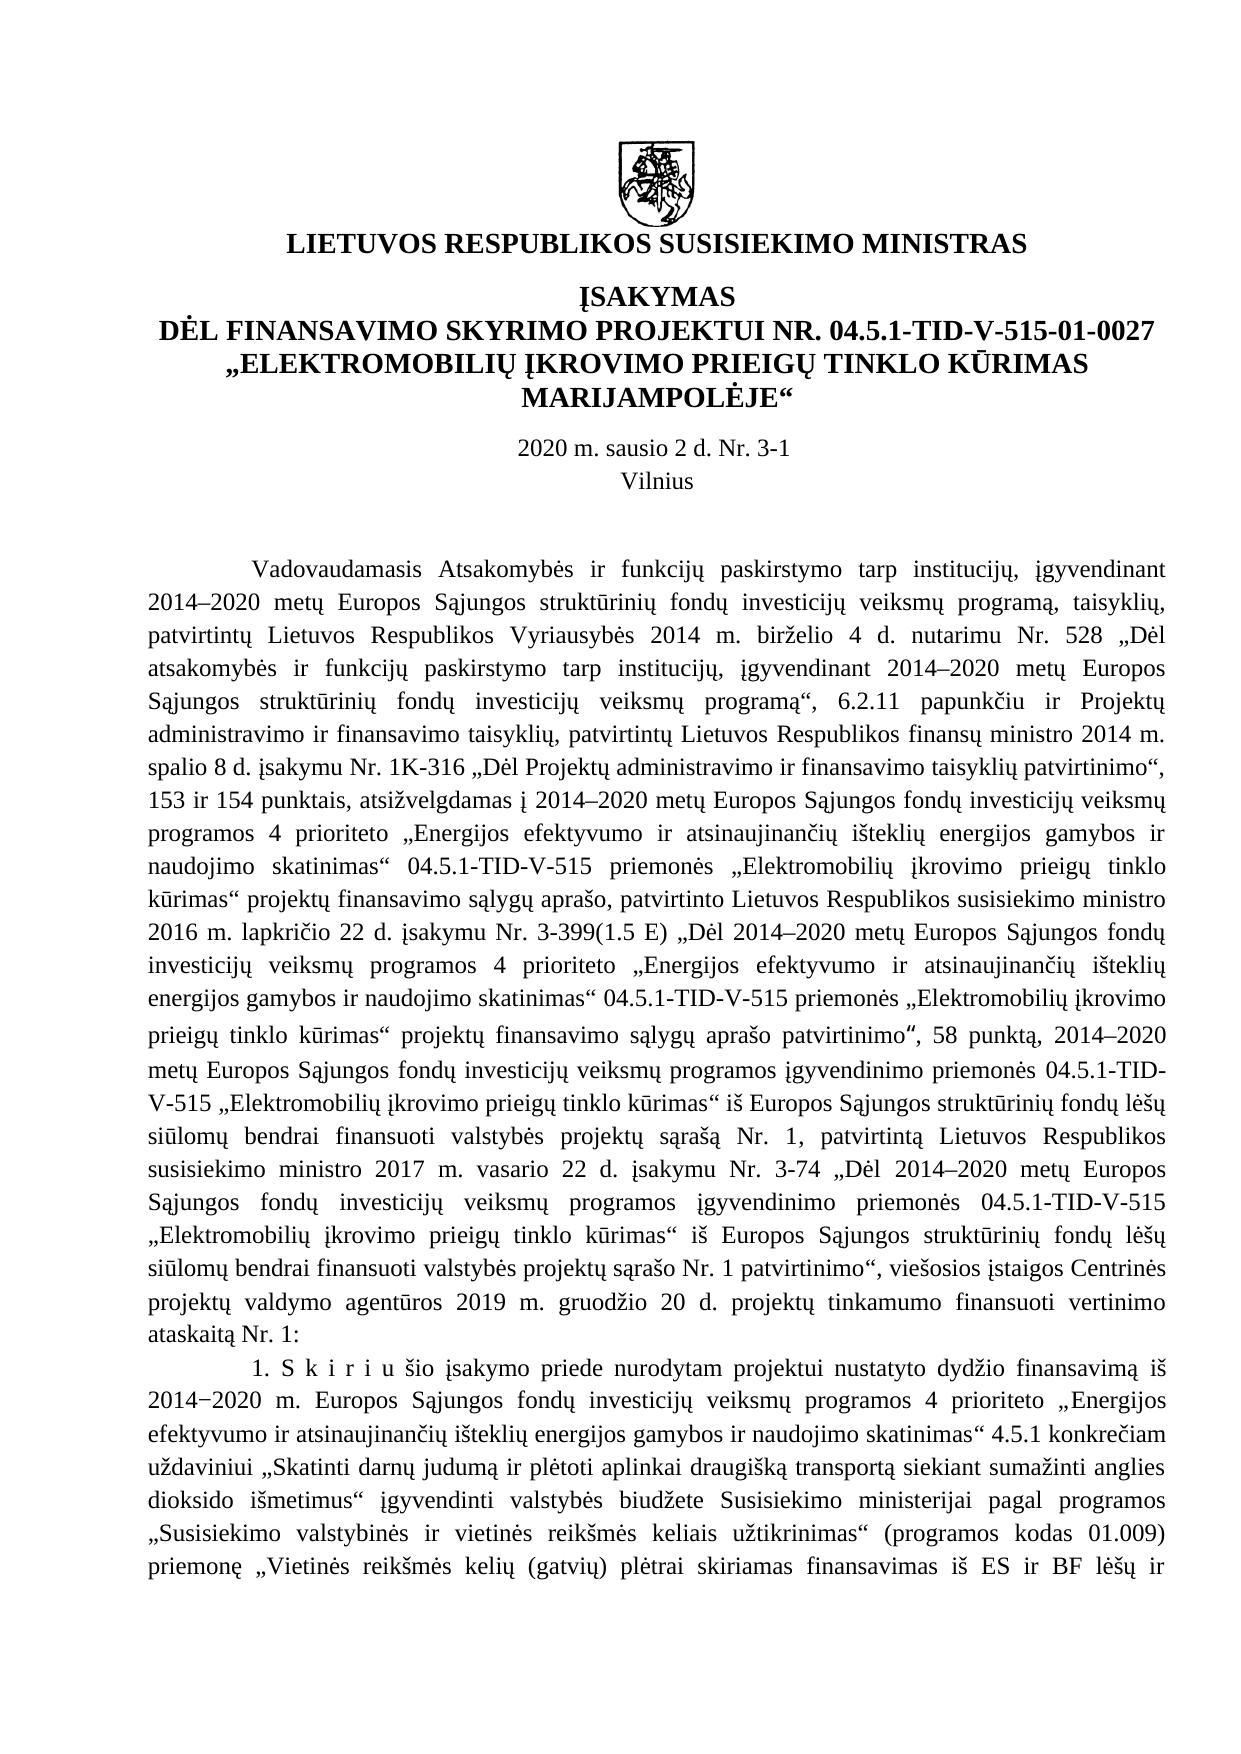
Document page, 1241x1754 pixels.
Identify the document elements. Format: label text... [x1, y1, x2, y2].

text 2020 m. sausio 2 d. Nr. 3-1 [148, 433, 1166, 461]
text ĮSAKYMAS [148, 279, 1166, 313]
text LIETUVOS RESPUBLIKOS SUSISIEKIMO MINISTRAS [148, 227, 1166, 260]
text DĖL FINANSAVIMO SKYRIMO PROJEKTUI NR. 04.5.1-TID-V-515-01-0027 „ELEKTROMOBILIŲ ĮKROVIMO PRIEIGŲ TINKLO KŪRIMAS MARIJAMPOLĖJE“ [148, 313, 1166, 413]
text Vilnius [148, 466, 1166, 494]
text 1. Skiriu šio įsakymo priede nurodytam projektui nustatyto dydžio finansavimą iš 2014−2020 m. Europos Sąjungos fondų investicijų veiksmų programos 4 prioriteto „Energijos efektyvumo ir atsinaujinančių išteklių energijos gamybos ir naudojimo skatinimas“ 4.5.1 konkrečiam uždaviniui „Skatinti darnų judumą ir plėtoti aplinkai draugišką transportą siekiant sumažinti anglies dioksido išmetimus“ įgyvendinti valstybės biudžete Susisiekimo ministerijai pagal programos „Susisiekimo valstybinės ir vietinės reikšmės keliais užtikrinimas“ (programos kodas 01.009) priemonę „Vietinės reikšmės kelių (gatvių) plėtrai skiriamas finansavimas iš ES ir BF lėšų ir [148, 1353, 1166, 1579]
text Vadovaudamasis Atsakomybės ir funkcijų paskirstymo tarp institucijų, įgyvendinant 2014–2020 metų Europos Sąjungos struktūrinių fondų investicijų veiksmų programą, taisyklių, patvirtintų Lietuvos Respublikos Vyriausybės 2014 m. birželio 4 d. nutarimu Nr. 528 „Dėl atsakomybės ir funkcijų paskirstymo tarp institucijų, įgyvendinant 2014–2020 metų Europos Sąjungos struktūrinių fondų investicijų veiksmų programą“, 6.2.11 papunkčiu ir Projektų administravimo ir finansavimo taisyklių, patvirtintų Lietuvos Respublikos finansų ministro 2014 m. spalio 8 d. įsakymu Nr. 1K-316 „Dėl Projektų administravimo ir finansavimo taisyklių patvirtinimo“, 153 ir 154 punktais, atsižvelgdamas į 2014–2020 metų Europos Sąjungos fondų investicijų veiksmų programos 4 prioriteto „Energijos efektyvumo ir atsinaujinančių išteklių energijos gamybos ir naudojimo skatinimas“ 04.5.1-TID-V-515 priemonės „Elektromobilių įkrovimo prieigų tinklo kūrimas“ projektų finansavimo sąlygų aprašo, patvirtinto Lietuvos Respublikos susisiekimo ministro 2016 m. lapkričio 22 d. įsakymu Nr. 3-399(1.5 E) „Dėl 2014–2020 metų Europos Sąjungos fondų investicijų veiksmų programos 4 prioriteto „Energijos efektyvumo ir atsinaujinančių išteklių energijos gamybos ir naudojimo skatinimas“ 04.5.1-TID-V-515 priemonės „Elektromobilių įkrovimo prieigų tinklo kūrimas“ projektų finansavimo sąlygų aprašo patvirtinimo“, 58 punktą, 2014–2020 metų Europos Sąjungos fondų investicijų veiksmų programos įgyvendinimo priemonės 04.5.1-TID-V-515 „Elektromobilių įkrovimo prieigų tinklo kūrimas“ iš Europos Sąjungos struktūrinių fondų lėšų siūlomų bendrai finansuoti valstybės projektų sąrašą Nr. 1, patvirtintą Lietuvos Respublikos susisiekimo ministro 2017 m. vasario 22 d. įsakymu Nr. 3-74 „Dėl 2014–2020 metų Europos Sąjungos fondų investicijų veiksmų programos įgyvendinimo priemonės 04.5.1-TID-V-515 „Elektromobilių įkrovimo prieigų tinklo kūrimas“ iš Europos Sąjungos struktūrinių fondų lėšų siūlomų bendrai finansuoti valstybės projektų sąrašo Nr. 1 patvirtinimo“, viešosios įstaigos Centrinės projektų valdymo agentūros 2019 m. gruodžio 20 d. projektų tinkamumo finansuoti vertinimo ataskaitą Nr. 1: [148, 554, 1166, 1348]
